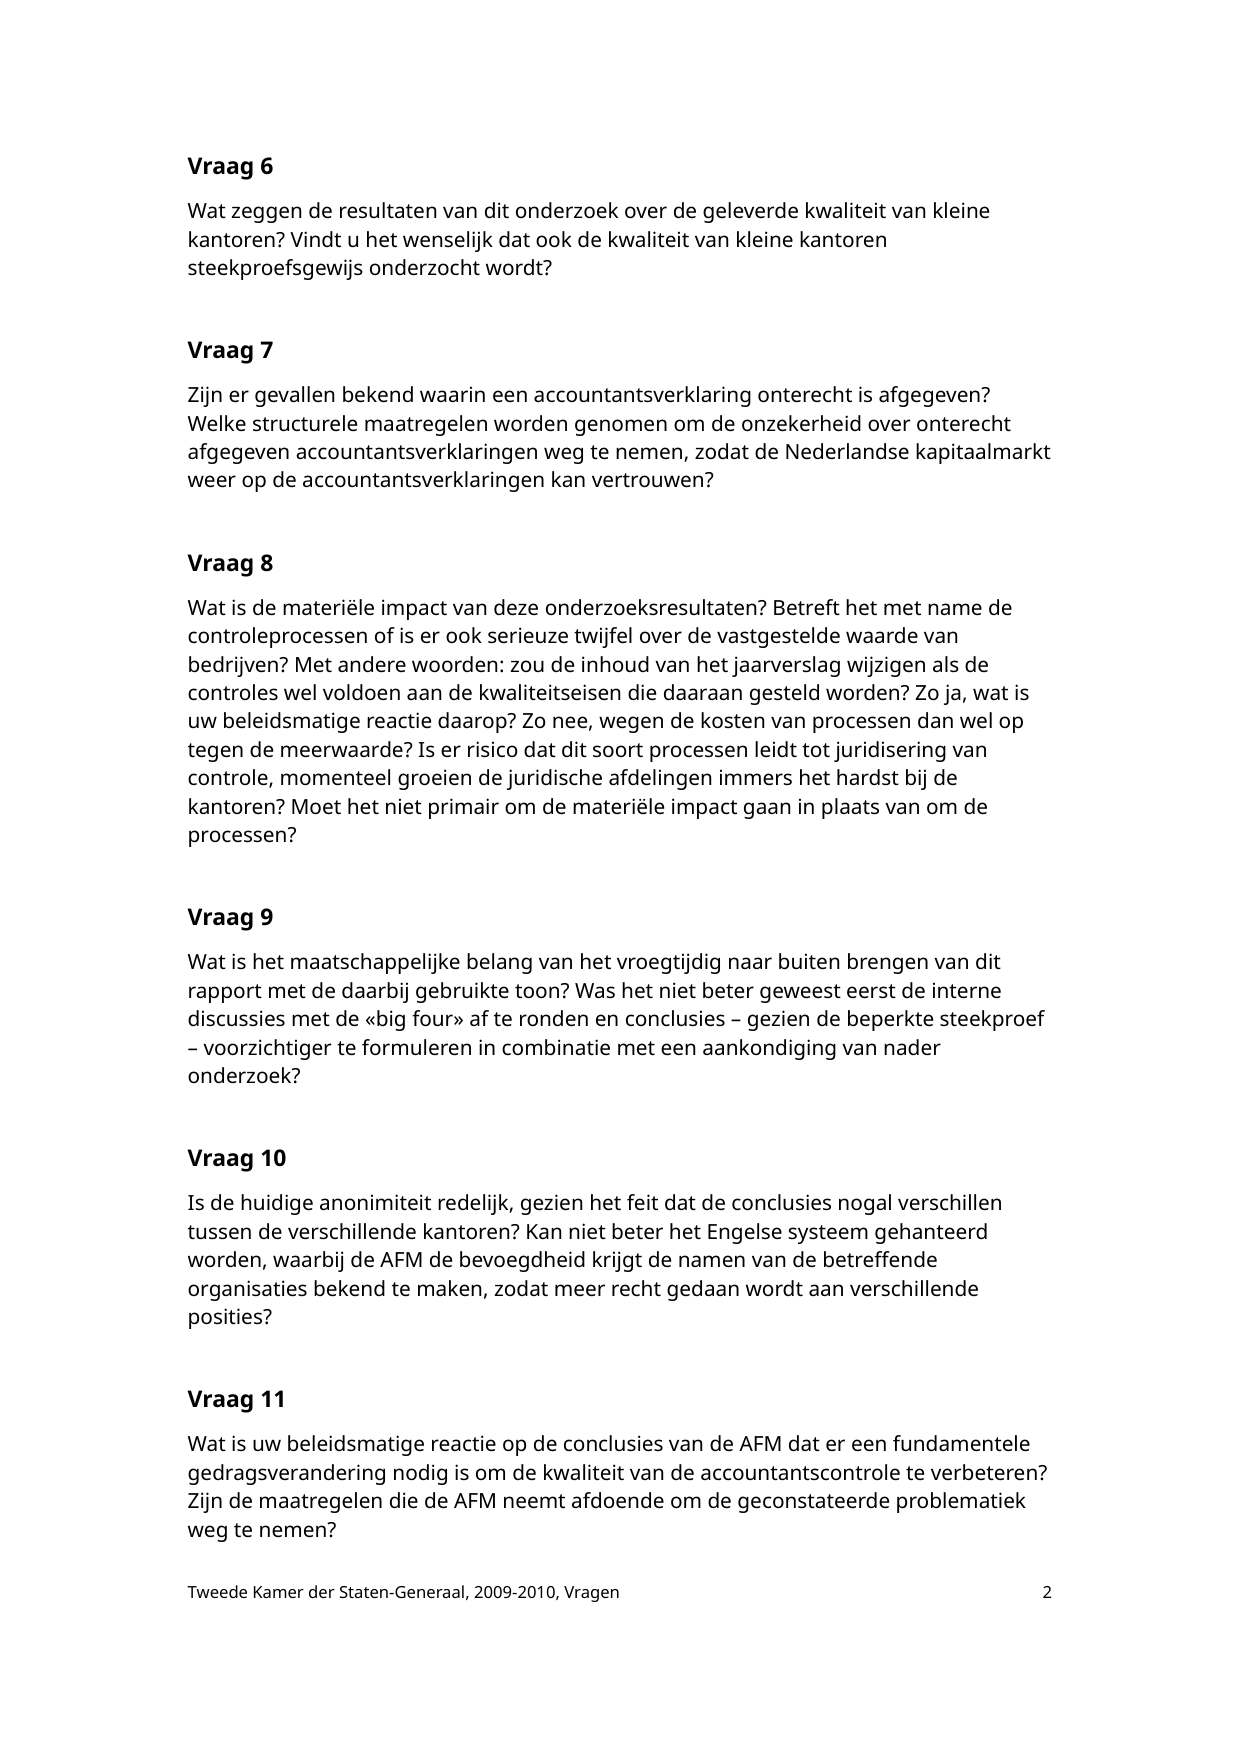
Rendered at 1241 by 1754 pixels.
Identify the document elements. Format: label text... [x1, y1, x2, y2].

text Wat is de materiële impact van deze onderzoeksresultaten? Betreft het met name de controleprocessen of is er ook serieuze twijfel over de vastgestelde waarde van bedrijven? Met andere woorden: zou de inhoud van het jaarverslag wijzigen als de controles wel voldoen aan de kwaliteitseisen die daaraan gesteld worden? Zo ja, wat is uw beleidsmatige reactie daarop? Zo nee, wegen de kosten van processen dan wel op tegen de meerwaarde? Is er risico dat dit soort processen leidt tot juridisering van controle, momenteel groeien de juridische afdelingen immers het hardst bij de kantoren? Moet het niet primair om de materiële impact gaan in plaats van om de processen? [187, 593, 1053, 849]
text Wat is uw beleidsmatige reactie op de conclusies van de AFM dat er een fundamentele gedragsverandering nodig is om de kwaliteit van de accountantscontrole te verbeteren? Zijn de maatregelen die de AFM neemt afdoende om de geconstateerde problematiek weg te nemen? [187, 1429, 1053, 1543]
subtitle Vraag 6 [187, 150, 1053, 181]
text Zijn er gevallen bekend waarin een accountantsverklaring onterecht is afgegeven? Welke structurele maatregelen worden genomen om de onzekerheid over onterecht afgegeven accountantsverklaringen weg te nemen, zodat de Nederlandse kapitaalmarkt weer op de accountantsverklaringen kan vertrouwen? [187, 380, 1053, 494]
subtitle Vraag 11 [187, 1383, 1053, 1414]
text Wat is het maatschappelijke belang van het vroegtijdig naar buiten brengen van dit rapport met de daarbij gebruikte toon? Was het niet beter geweest eerst de interne discussies met de «big four» af te ronden en conclusies – gezien de beperkte steekproef – voorzichtiger te formuleren in combinatie met een aankondiging van nader onderzoek? [187, 947, 1053, 1090]
text Is de huidige anonimiteit redelijk, gezien het feit dat de conclusies nogal verschillen tussen de verschillende kantoren? Kan niet beter het Engelse systeem gehanteerd worden, waarbij de AFM de bevoegdheid krijgt de namen van de betreffende organisaties bekend te maken, zodat meer recht gedaan wordt aan verschillende posities? [187, 1188, 1053, 1331]
text Wat zeggen de resultaten van dit onderzoek over de geleverde kwaliteit van kleine kantoren? Vindt u het wenselijk dat ook de kwaliteit van kleine kantoren steekproefsgewijs onderzocht wordt? [187, 196, 1053, 282]
subtitle Vraag 7 [187, 334, 1053, 365]
subtitle Vraag 8 [187, 547, 1053, 578]
subtitle Vraag 10 [187, 1142, 1053, 1173]
subtitle Vraag 9 [187, 901, 1053, 932]
